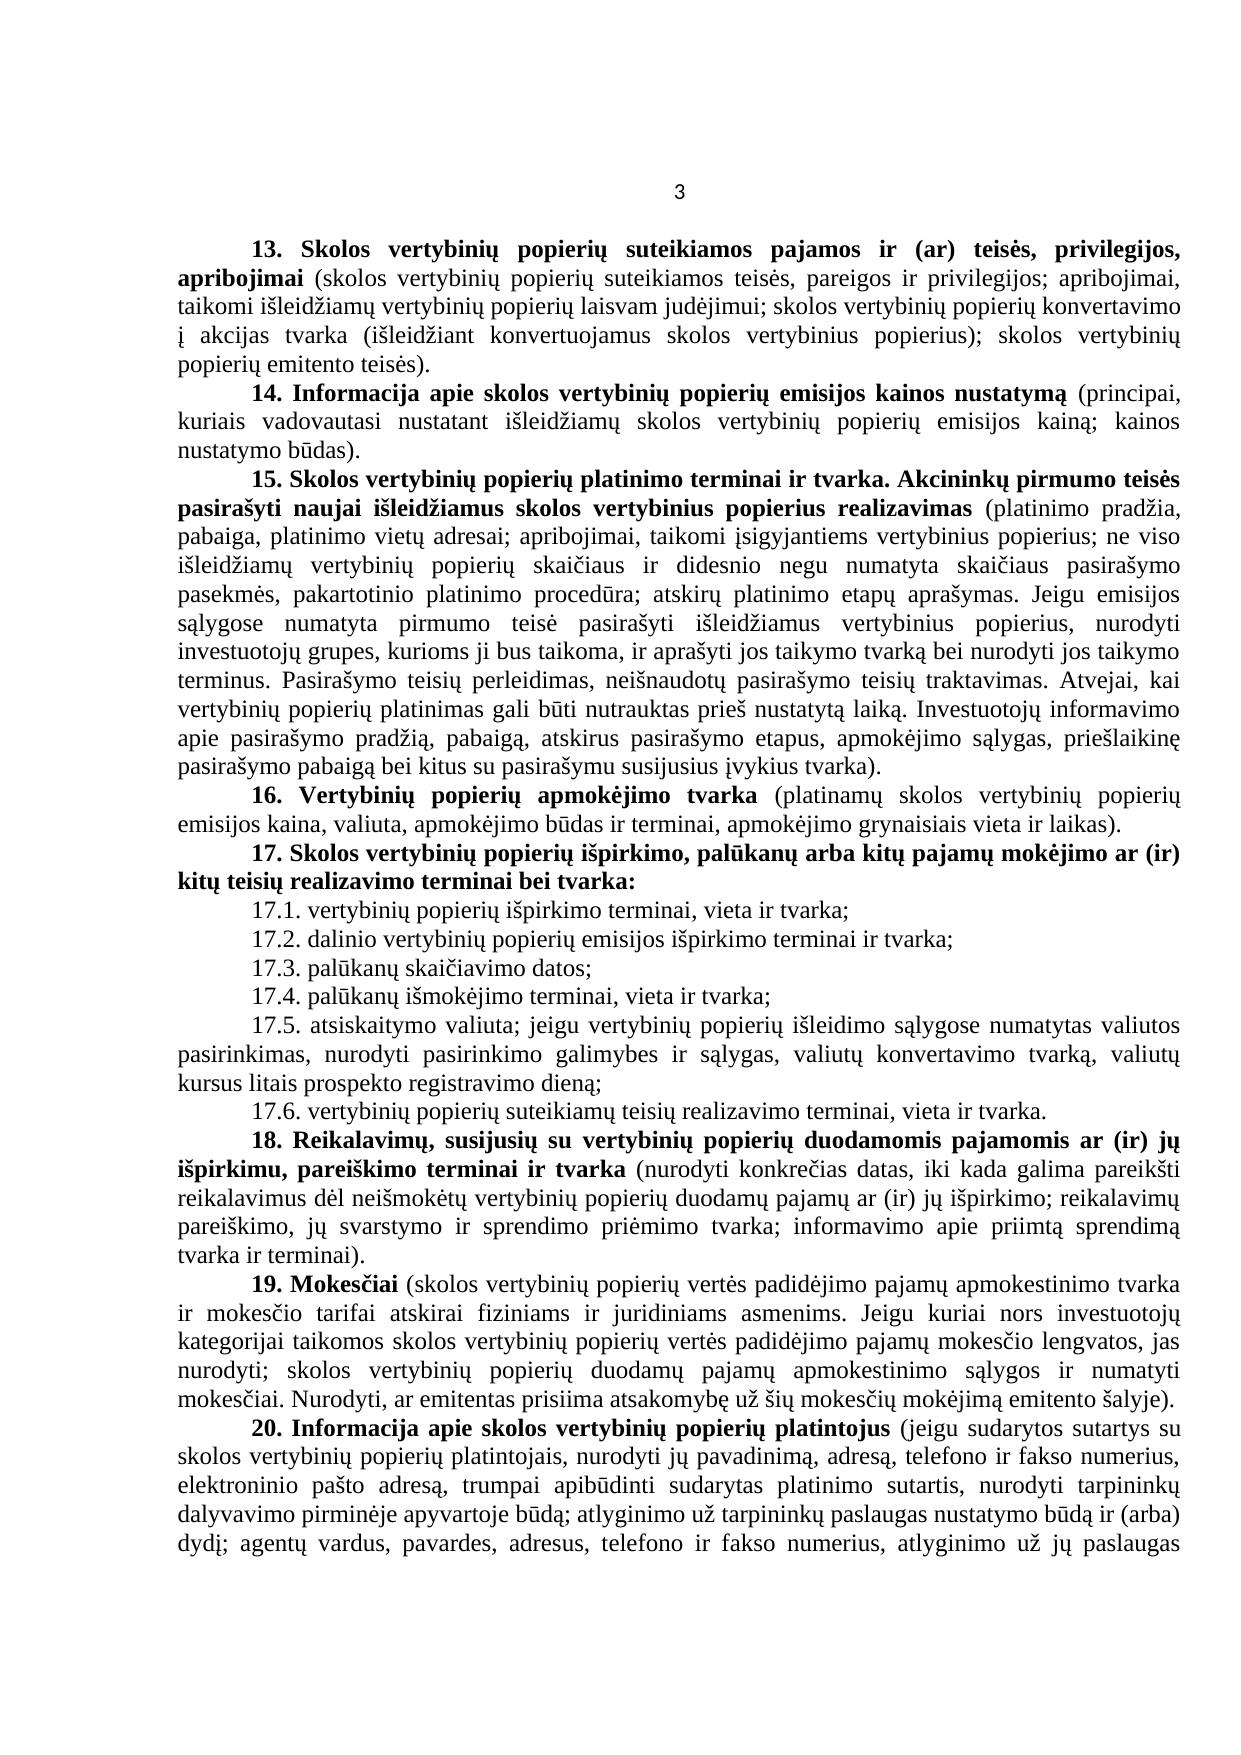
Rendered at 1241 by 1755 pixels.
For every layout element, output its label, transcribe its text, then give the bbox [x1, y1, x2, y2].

text 17.6. vertybinių popierių suteikiamų teisių realizavimo terminai, vieta ir tvarka. [177, 1096, 1181, 1125]
text 17.2. dalinio vertybinių popierių emisijos išpirkimo terminai ir tvarka; [177, 924, 1181, 953]
text 17. Skolos vertybinių popierių išpirkimo, palūkanų arba kitų pajamų mokėjimo ar (ir) kitų teisių realizavimo terminai bei tvarka: [177, 838, 1181, 895]
text 18. Reikalavimų, susijusių su vertybinių popierių duodamomis pajamomis ar (ir) jų išpirkimu, pareiškimo terminai ir tvarka (nurodyti konkrečias datas, iki kada galima pareikšti reikalavimus dėl neišmokėtų vertybinių popierių duodamų pajamų ar (ir) jų išpirkimo; reikalavimų pareiškimo, jų svarstymo ir sprendimo priėmimo tvarka; informavimo apie priimtą sprendimą tvarka ir terminai). [177, 1125, 1181, 1269]
text 16. Vertybinių popierių apmokėjimo tvarka (platinamų skolos vertybinių popierių emisijos kaina, valiuta, apmokėjimo būdas ir terminai, apmokėjimo grynaisiais vieta ir laikas). [177, 780, 1181, 838]
text 15. Skolos vertybinių popierių platinimo terminai ir tvarka. Akcininkų pirmumo teisės pasirašyti naujai išleidžiamus skolos vertybinius popierius realizavimas (platinimo pradžia, pabaiga, platinimo vietų adresai; apribojimai, taikomi įsigyjantiems vertybinius popierius; ne viso išleidžiamų vertybinių popierių skaičiaus ir didesnio negu numatyta skaičiaus pasirašymo pasekmės, pakartotinio platinimo procedūra; atskirų platinimo etapų aprašymas. Jeigu emisijos sąlygose numatyta pirmumo teisė pasirašyti išleidžiamus vertybinius popierius, nurodyti investuotojų grupes, kurioms ji bus taikoma, ir aprašyti jos taikymo tvarką bei nurodyti jos taikymo terminus. Pasirašymo teisių perleidimas, neišnaudotų pasirašymo teisių traktavimas. Atvejai, kai vertybinių popierių platinimas gali būti nutrauktas prieš nustatytą laiką. Investuotojų informavimo apie pasirašymo pradžią, pabaigą, atskirus pasirašymo etapus, apmokėjimo sąlygas, priešlaikinę pasirašymo pabaigą bei kitus su pasirašymu susijusius įvykius tvarka). [177, 464, 1181, 780]
text 20. Informacija apie skolos vertybinių popierių platintojus (jeigu sudarytos sutartys su skolos vertybinių popierių platintojais, nurodyti jų pavadinimą, adresą, telefono ir fakso numerius, elektroninio pašto adresą, trumpai apibūdinti sudarytas platinimo sutartis, nurodyti tarpininkų dalyvavimo pirminėje apyvartoje būdą; atlyginimo už tarpininkų paslaugas nustatymo būdą ir (arba) dydį; agentų vardus, pavardes, adresus, telefono ir fakso numerius, atlyginimo už jų paslaugas [177, 1413, 1181, 1556]
text 17.5. atsiskaitymo valiuta; jeigu vertybinių popierių išleidimo sąlygose numatytas valiutos pasirinkimas, nurodyti pasirinkimo galimybes ir sąlygas, valiutų konvertavimo tvarką, valiutų kursus litais prospekto registravimo dieną; [177, 1010, 1181, 1096]
text 17.3. palūkanų skaičiavimo datos; [177, 953, 1181, 981]
text 17.4. palūkanų išmokėjimo terminai, vieta ir tvarka; [177, 981, 1181, 1010]
text 19. Mokesčiai (skolos vertybinių popierių vertės padidėjimo pajamų apmokestinimo tvarka ir mokesčio tarifai atskirai fiziniams ir juridiniams asmenims. Jeigu kuriai nors investuotojų kategorijai taikomos skolos vertybinių popierių vertės padidėjimo pajamų mokesčio lengvatos, jas nurodyti; skolos vertybinių popierių duodamų pajamų apmokestinimo sąlygos ir numatyti mokesčiai. Nurodyti, ar emitentas prisiima atsakomybę už šių mokesčių mokėjimą emitento šalyje). [177, 1269, 1181, 1413]
text 14. Informacija apie skolos vertybinių popierių emisijos kainos nustatymą (principai, kuriais vadovautasi nustatant išleidžiamų skolos vertybinių popierių emisijos kainą; kainos nustatymo būdas). [177, 378, 1181, 464]
text 17.1. vertybinių popierių išpirkimo terminai, vieta ir tvarka; [177, 895, 1181, 924]
text 13. Skolos vertybinių popierių suteikiamos pajamos ir (ar) teisės, privilegijos, apribojimai (skolos vertybinių popierių suteikiamos teisės, pareigos ir privilegijos; apribojimai, taikomi išleidžiamų vertybinių popierių laisvam judėjimui; skolos vertybinių popierių konvertavimo į akcijas tvarka (išleidžiant konvertuojamus skolos vertybinius popierius); skolos vertybinių popierių emitento teisės). [177, 234, 1181, 378]
